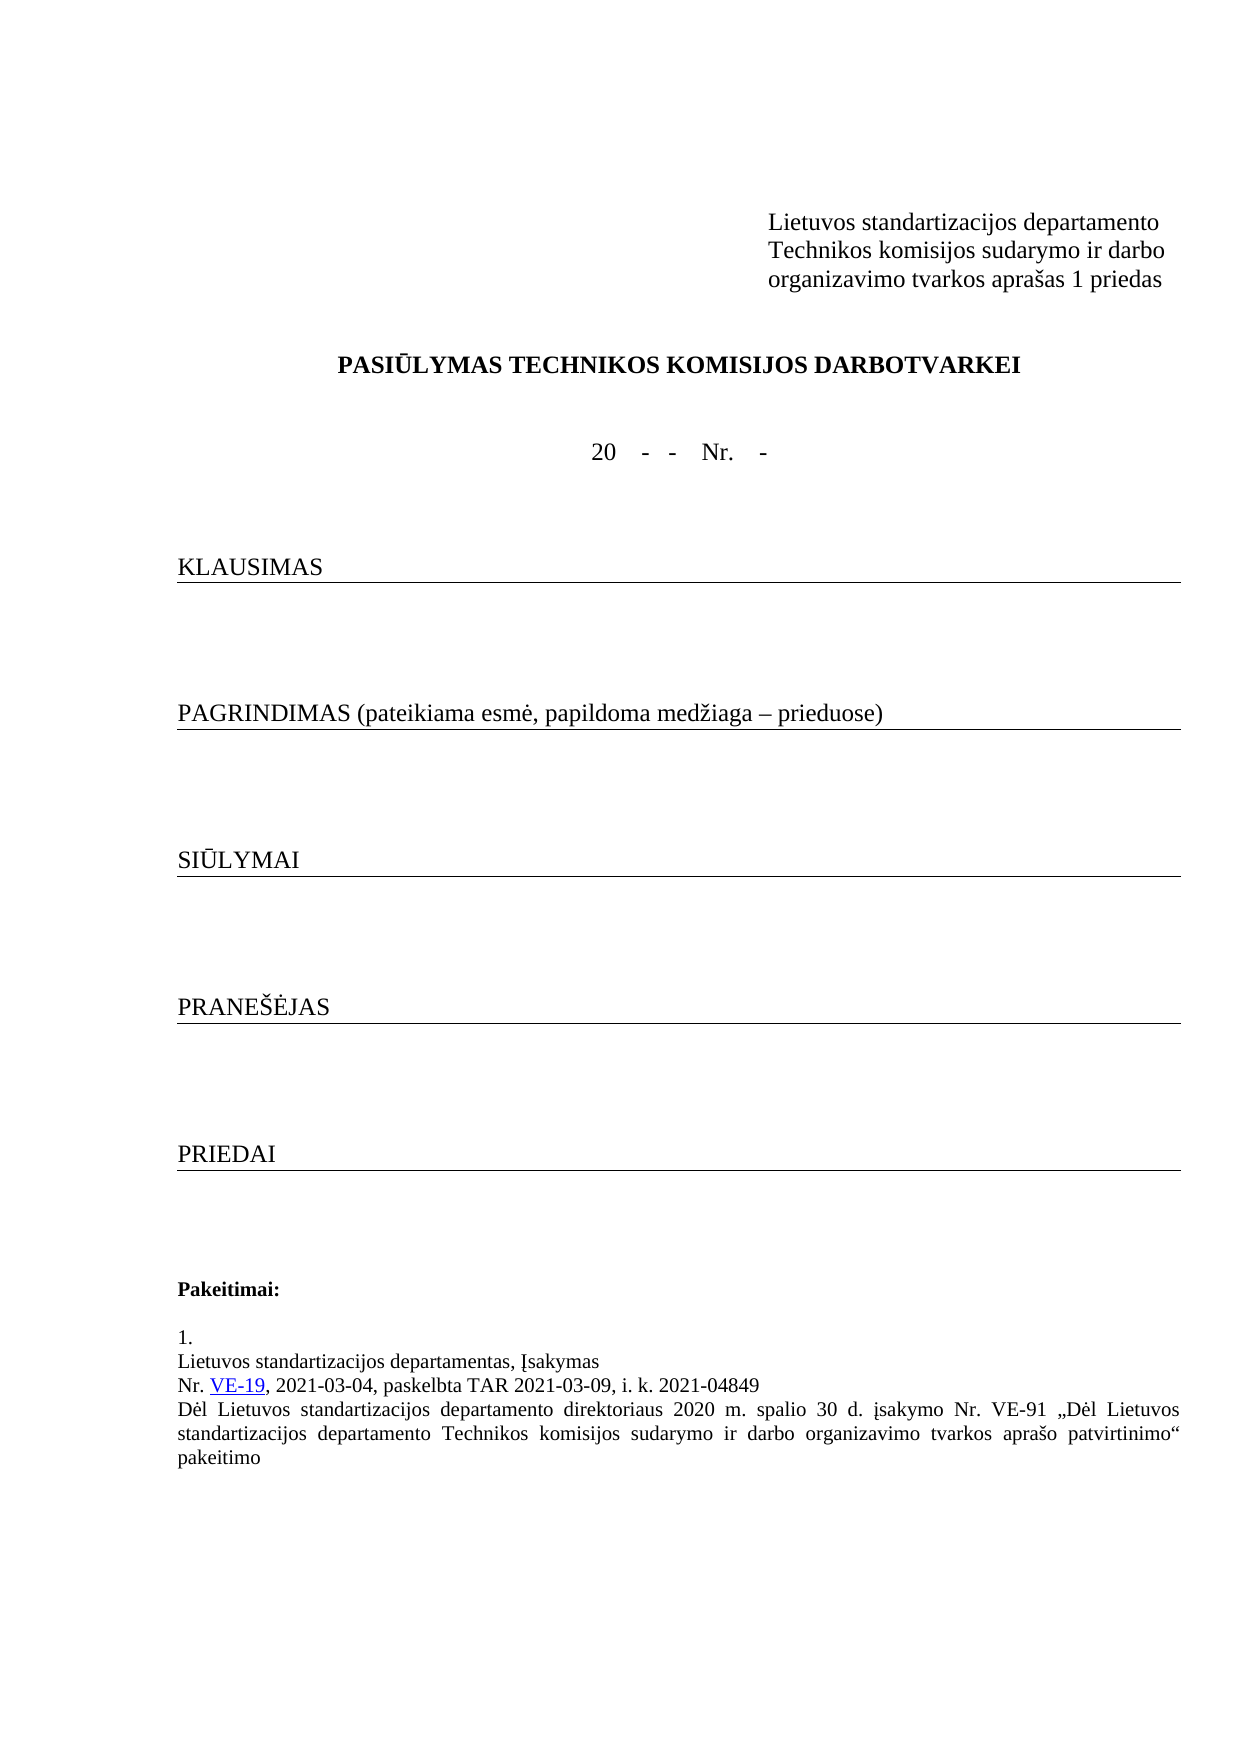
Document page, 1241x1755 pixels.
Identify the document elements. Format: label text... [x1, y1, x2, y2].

text SIŪLYMAI [177, 845, 1181, 876]
text PAGRINDIMAS (pateikiama esmė, papildoma medžiaga – prieduose) [177, 698, 1181, 729]
text KLAUSIMAS [177, 552, 1181, 582]
text PRANEŠĖJAS [177, 992, 1181, 1023]
text Lietuvos standartizacijos departamento [768, 207, 1181, 235]
text Lietuvos standartizacijos departamentas, Įsakymas [177, 1349, 1181, 1373]
text Pakeitimai: [177, 1277, 1181, 1301]
text 20 - - Nr. - [177, 437, 1181, 494]
text Technikos komisijos sudarymo ir darbo [768, 235, 1181, 264]
text PRIEDAI [177, 1139, 1181, 1170]
text 1. [177, 1325, 1181, 1349]
text organizavimo tvarkos aprašas 1 priedas [768, 264, 1181, 293]
text Nr. VE-19, 2021-03-04, paskelbta TAR 2021-03-09, i. k. 2021-04849 [177, 1373, 1181, 1397]
text PASIŪLYMAS TECHNIKOS KOMISIJOS DARBOTVARKEI [177, 350, 1181, 379]
text Dėl Lietuvos standartizacijos departamento direktoriaus 2020 m. spalio 30 d. įsakymo Nr. VE-91 „Dėl Lietuvos standartizacijos departamento Technikos komisijos sudarymo ir darbo organizavimo tvarkos aprašo patvirtinimo“ pakeitimo [177, 1397, 1181, 1469]
